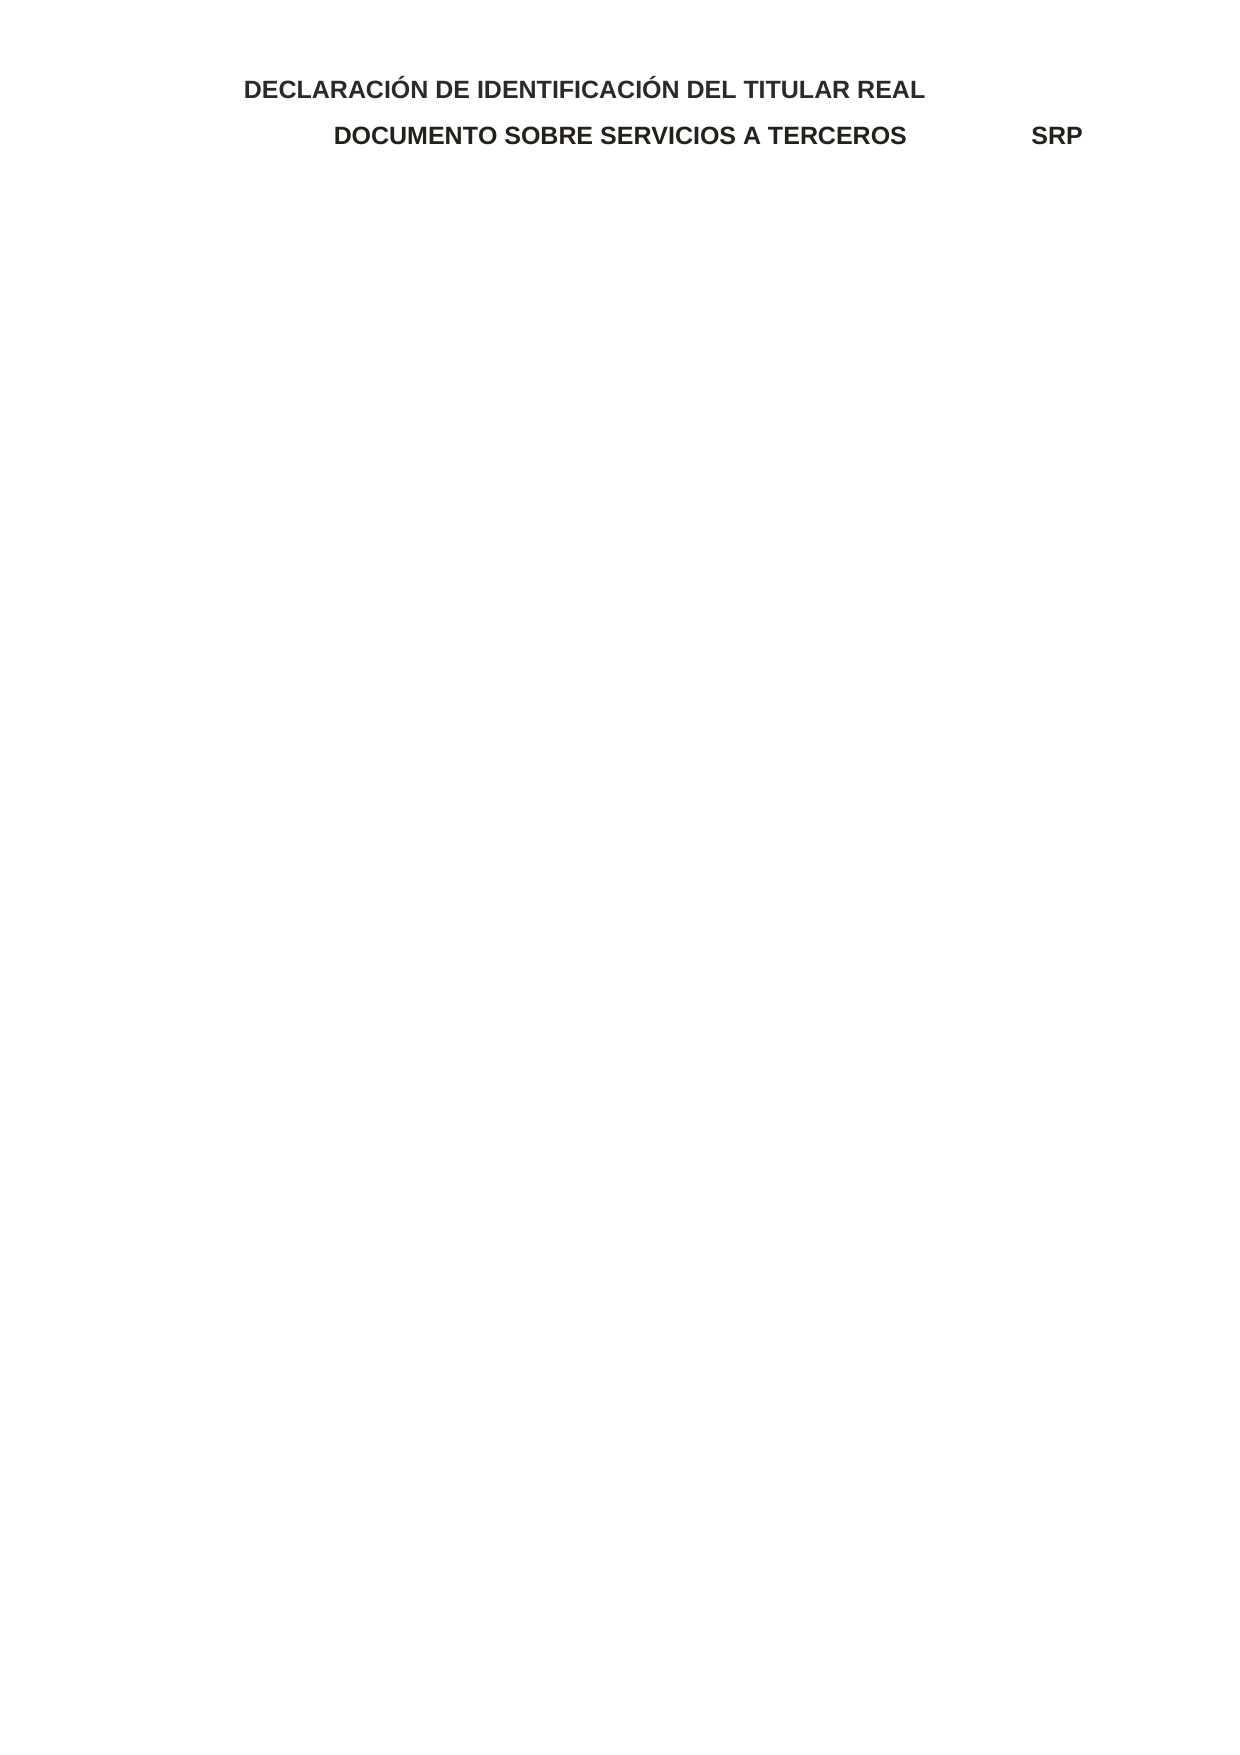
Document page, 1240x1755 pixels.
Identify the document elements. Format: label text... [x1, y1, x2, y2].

subtitle DOCUMENTO SOBRE SERVICIOS A TERCEROS SRP [150, 121, 1089, 150]
